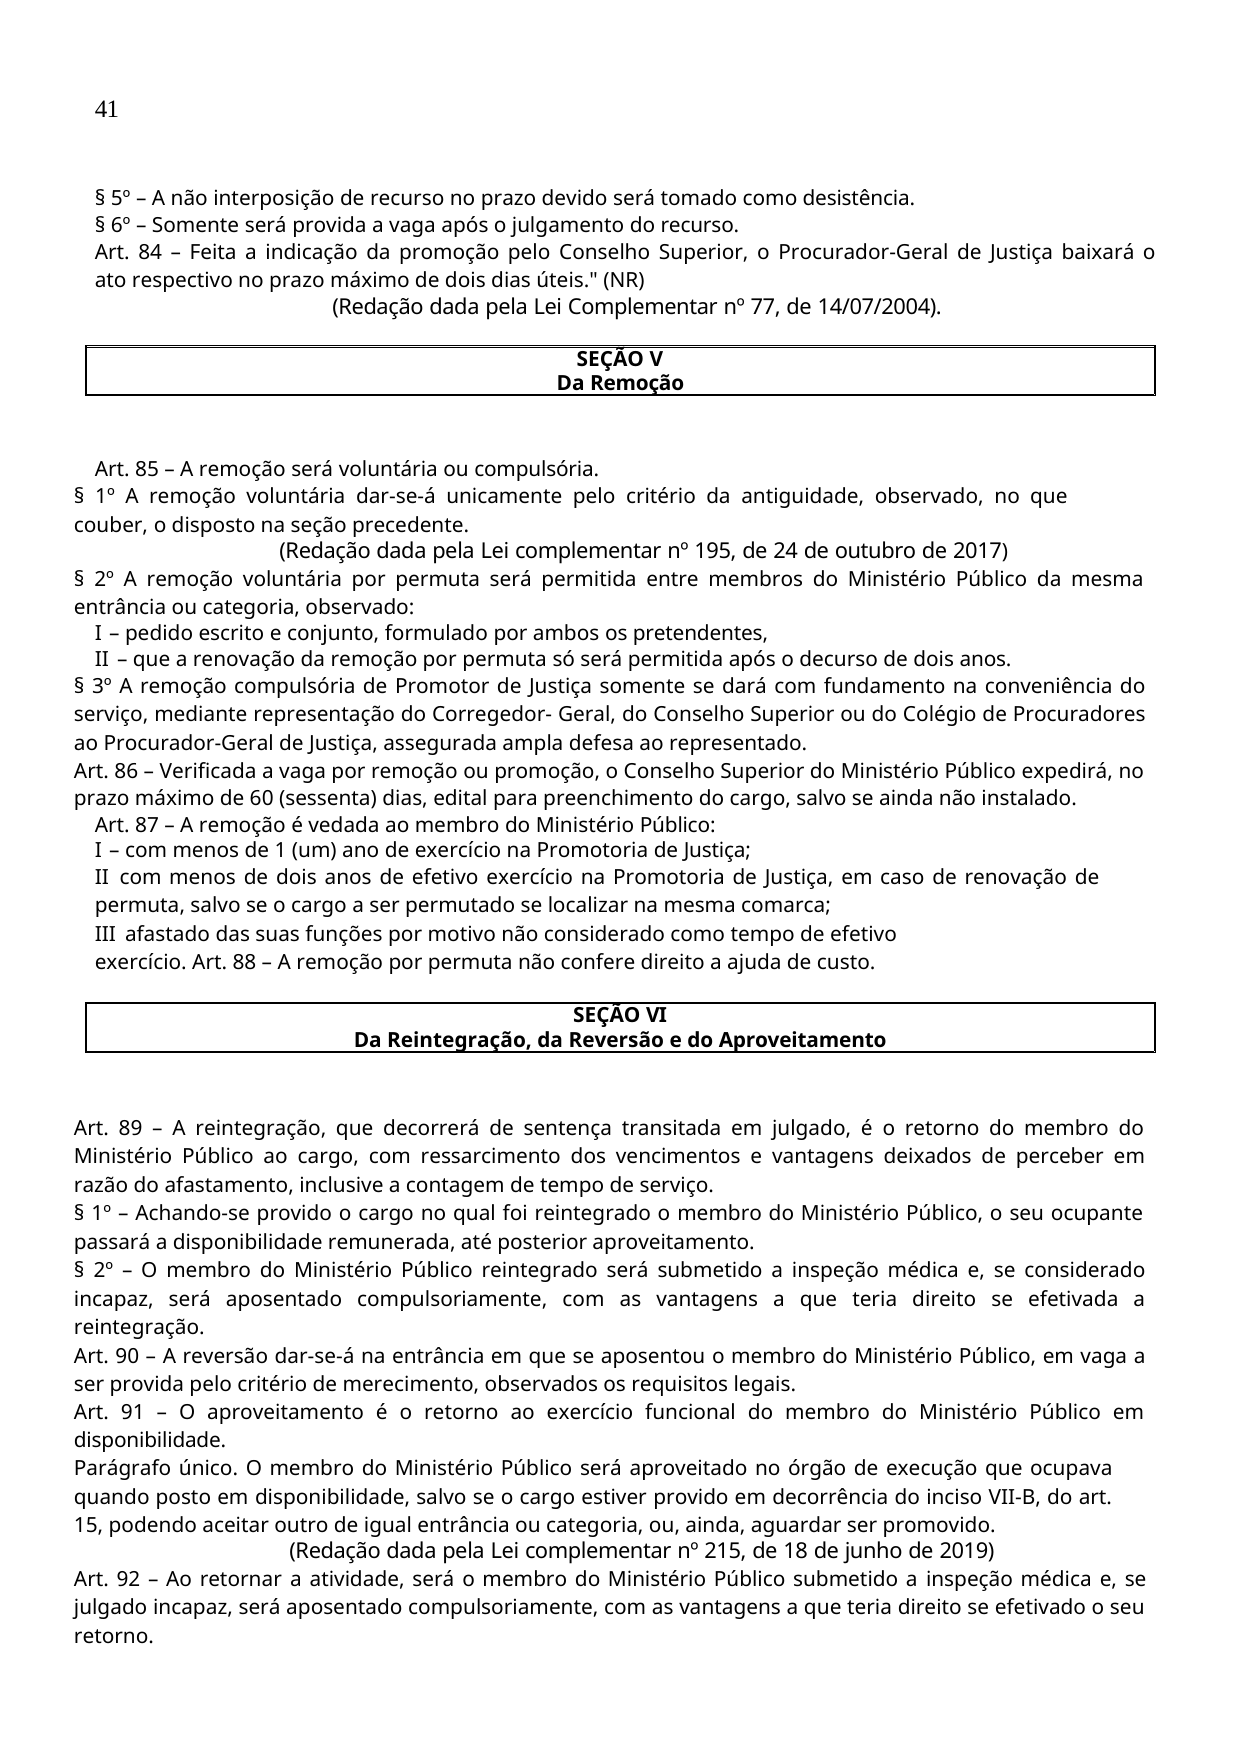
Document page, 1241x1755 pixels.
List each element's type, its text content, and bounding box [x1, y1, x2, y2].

text Parágrafo único. O membro do Ministério Público será aproveitado no órgão de execução que ocupava quando posto em disponibilidade, salvo se o cargo estiver provido em decorrência do inciso VII-B, do art. 15, podendo aceitar outro de igual entrância ou categoria, ou, ainda, aguardar ser promovido. [74, 1453, 1113, 1539]
subtitle (Redação dada pela Lei complementar nº 215, de 18 de junho de 2019) [289, 1539, 1167, 1564]
list – pedido escrito e conjunto, formulado por ambos os pretendentes, [94, 621, 1167, 646]
text SEÇÃO VI [390, 1004, 851, 1028]
text Art. 90 – A reversão dar-se-á na entrância em que se aposentou o membro do Ministério Público, em vaga a ser provida pelo critério de merecimento, observados os requisitos legais. [74, 1341, 1147, 1398]
text § 2º A remoção voluntária por permuta será permitida entre membros do Ministério Público da mesma entrância ou categoria, observado: [74, 564, 1146, 621]
list com menos de dois anos de efetivo exercício na Promotoria de Justiça, em caso de renovação de permuta, salvo se o cargo a ser permutado se localizar na mesma comarca; [94, 862, 1146, 919]
text Art. 91 – O aproveitamento é o retorno ao exercício funcional do membro do Ministério Público em disponibilidade. [74, 1398, 1146, 1453]
text Art. 84 – Feita a indicação da promoção pelo Conselho Superior, o Procurador-Geral de Justiça baixará o ato respectivo no prazo máximo de dois dias úteis." (NR) [94, 237, 1167, 294]
text § 2º – O membro do Ministério Público reintegrado será submetido a inspeção médica e, se considerado incapaz, será aposentado compulsoriamente, com as vantagens a que teria direito se efetivada a reintegração. [74, 1255, 1147, 1341]
subtitle (Redação dada pela Lei complementar nº 195, de 24 de outubro de 2017) [279, 538, 1167, 564]
text § 1º – Achando-se provido o cargo no qual foi reintegrado o membro do Ministério Público, o seu ocupante passará a disponibilidade remunerada, até posterior aproveitamento. [74, 1198, 1146, 1255]
text Art. 92 – Ao retornar a atividade, será o membro do Ministério Público submetido a inspeção médica e, se julgado incapaz, será aposentado compulsoriamente, com as vantagens a que teria direito se efetivado o seu retorno. [74, 1564, 1147, 1649]
list afastado das suas funções por motivo não considerado como tempo de efetivo exercício. Art. 88 – A remoção por permuta não confere direito a ajuda de custo. [94, 919, 942, 976]
text Art. 87 – A remoção é vedada ao membro do Ministério Público: [94, 812, 1167, 837]
text Da Reintegração, da Reversão e do Aproveitamento [87, 1028, 1154, 1051]
list – com menos de 1 (um) ano de exercício na Promotoria de Justiça; [94, 837, 1167, 862]
text § 1º A remoção voluntária dar-se-á unicamente pelo critério da antiguidade, observado, no que couber, o disposto na seção precedente. [74, 482, 1067, 538]
text Art. 85 – A remoção será voluntária ou compulsória. [94, 457, 1167, 482]
text § 3º A remoção compulsória de Promotor de Justiça somente se dará com fundamento na conveniência do serviço, mediante representação do Corregedor- Geral, do Conselho Superior ou do Colégio de Procuradores ao Procurador-Geral de Justiça, assegurada ampla defesa ao representado. [74, 671, 1147, 756]
text SEÇÃO V [390, 348, 851, 371]
subtitle (Redação dada pela Lei Complementar nº 77, de 14/07/2004). [332, 294, 1167, 320]
text Art. 89 – A reintegração, que decorrerá de sentença transitada em julgado, é o retorno do membro do Ministério Público ao cargo, com ressarcimento dos vencimentos e vantagens deixados de perceber em razão do afastamento, inclusive a contagem de tempo de serviço. [74, 1113, 1146, 1198]
list – que a renovação da remoção por permuta só será permitida após o decurso de dois anos. [94, 646, 1167, 671]
text Da Remoção [377, 371, 864, 394]
text § 5º – A não interposição de recurso no prazo devido será tomado como desistência. [94, 183, 1167, 212]
text Art. 86 – Verificada a vaga por remoção ou promoção, o Conselho Superior do Ministério Público expedirá, no prazo máximo de 60 (sessenta) dias, edital para preenchimento do cargo, salvo se ainda não instalado. [74, 756, 1146, 812]
text § 6º – Somente será provida a vaga após o julgamento do recurso. [94, 212, 1167, 237]
